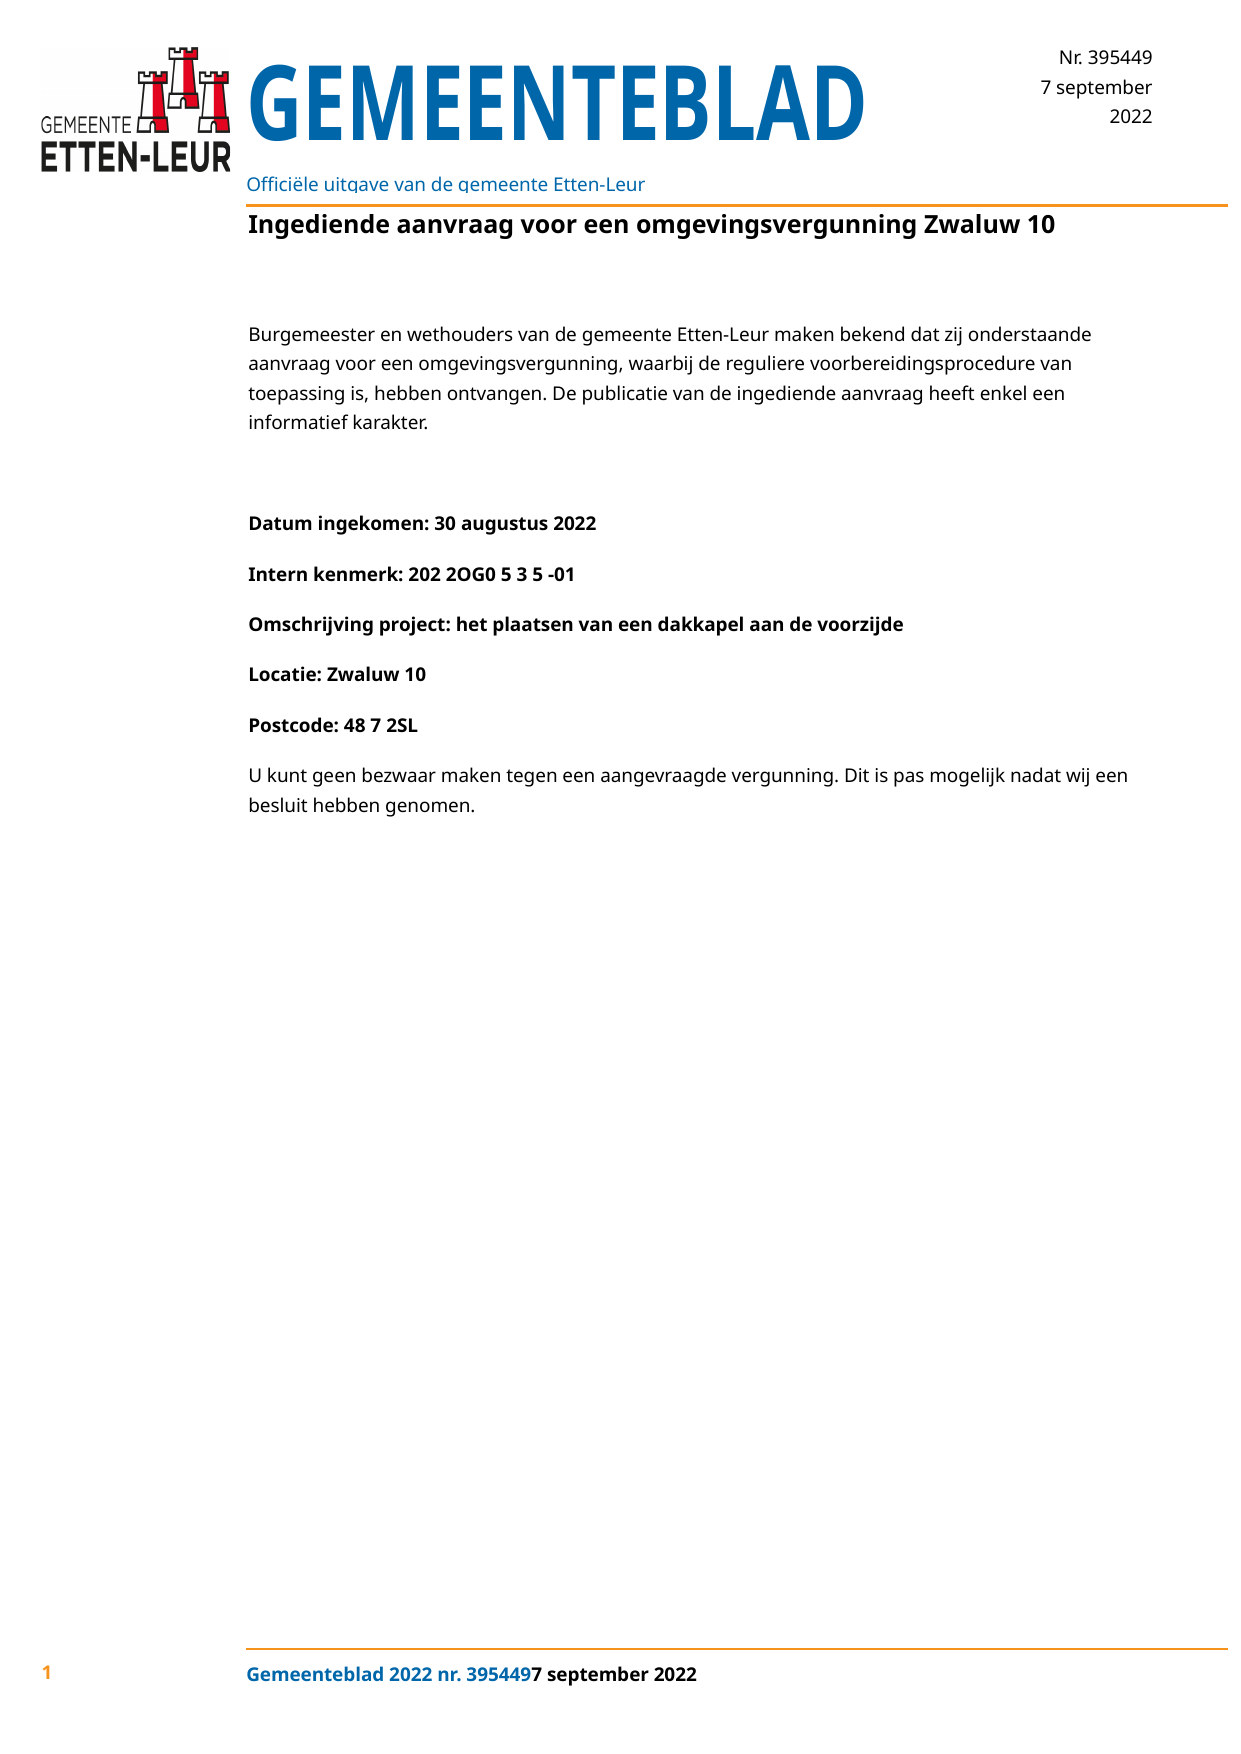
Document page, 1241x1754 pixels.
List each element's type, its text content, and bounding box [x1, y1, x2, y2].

text Locatie: Zwaluw 10 [248, 662, 1152, 687]
text Burgemeester en wethouders van de gemeente Etten-Leur maken bekend dat zij onderstaande aanvraag voor een omgevingsvergunning, waarbij de reguliere voorbereidingsprocedure van toepassing is, hebben ontvangen. De publicatie van de ingediende aanvraag heeft enkel een informatief karakter. [248, 321, 1152, 435]
text U kunt geen bezwaar maken tegen een aangevraagde vergunning. Dit is pas mogelijk nadat wij een besluit hebben genomen. [248, 762, 1152, 818]
text Postcode: 48 7 2SL [248, 712, 1152, 738]
text Intern kenmerk: 202 2OG0 5 3 5 -01 [248, 561, 1152, 586]
text Datum ingekomen: 30 augustus 2022 [248, 510, 1152, 536]
picture [41, 47, 231, 172]
text Omschrijving project: het plaatsen van een dakkapel aan de voorzijde [248, 611, 1152, 637]
text Ingediende aanvraag voor een omgevingsvergunning Zwaluw 10 [248, 207, 1152, 241]
